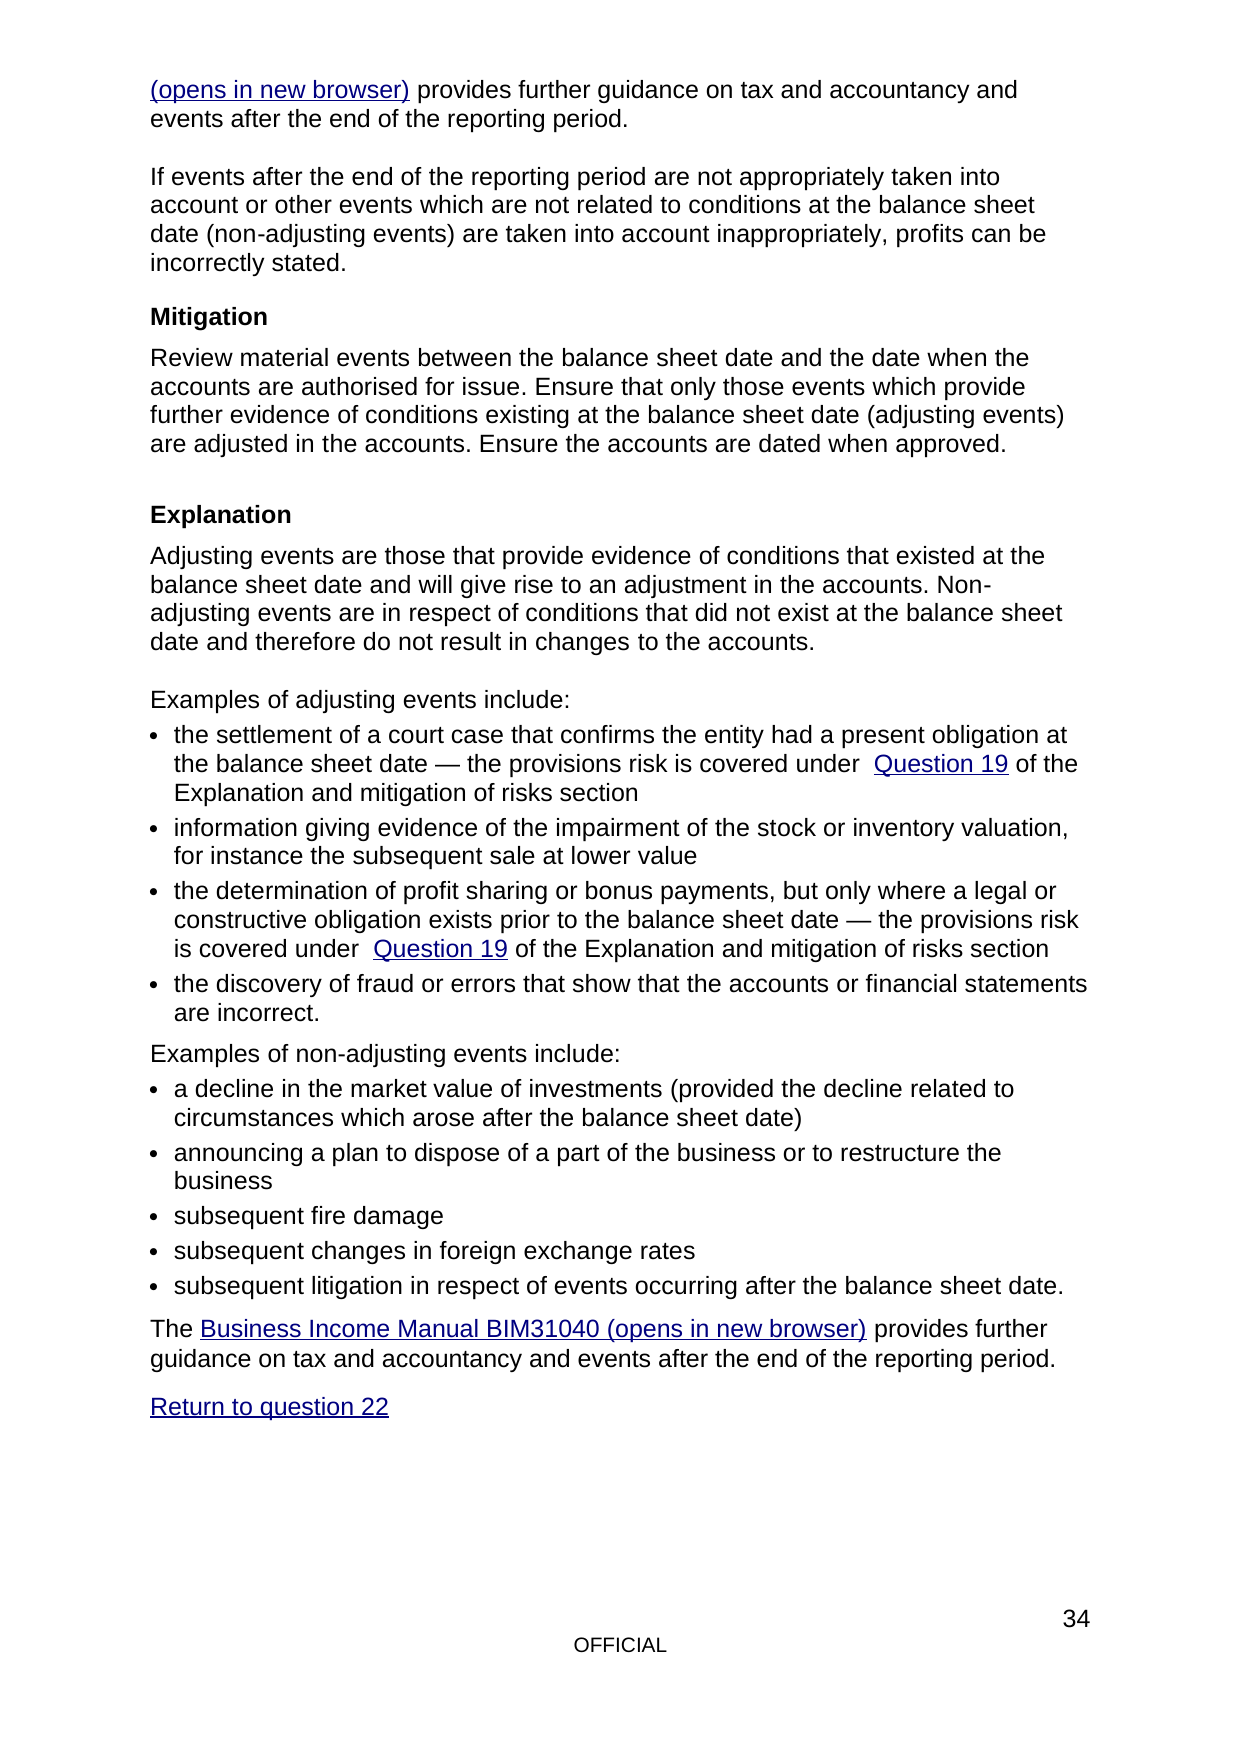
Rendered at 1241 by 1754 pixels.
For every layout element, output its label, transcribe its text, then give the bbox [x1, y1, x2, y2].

list subsequent changes in foreign exchange rates [150, 1236, 1090, 1265]
subtitle Return to question 22 [150, 1391, 1090, 1420]
text (opens in new browser) provides further guidance on tax and accountancy and events after the end of the reporting period. [150, 75, 1090, 132]
list the settlement of a court case that confirms the entity had a present obligation at the balance sheet date — the provisions risk is covered under Question 19 of the Explanation and mitigation of risks section [150, 720, 1090, 806]
subtitle Mitigation [150, 302, 1090, 330]
subtitle Explanation [150, 499, 1090, 528]
text The Business Income Manual BIM31040 (opens in new browser) provides further guidance on tax and accountancy and events after the end of the reporting period. [150, 1312, 1090, 1373]
list subsequent fire damage [150, 1201, 1090, 1230]
list the discovery of fraud or errors that show that the accounts or financial statements are incorrect. [150, 969, 1090, 1026]
list announcing a plan to dispose of a part of the business or to restructure the business [150, 1137, 1090, 1195]
text Review material events between the balance sheet date and the date when the accounts are authorised for issue. Ensure that only those events which provide further evidence of conditions existing at the balance sheet date (adjusting events) are adjusted in the accounts. Ensure the accounts are dated when approved. [150, 343, 1090, 458]
text Examples of adjusting events include: [150, 685, 1090, 714]
text Examples of non-adjusting events include: [150, 1039, 1090, 1067]
list a decline in the market value of investments (provided the decline related to circumstances which arose after the balance sheet date) [150, 1074, 1090, 1131]
text If events after the end of the reporting period are not appropriately taken into account or other events which are not related to conditions at the balance sheet date (non-adjusting events) are taken into account inappropriately, profits can be incorrectly stated. [150, 162, 1090, 277]
text Adjusting events are those that provide evidence of conditions that existed at the balance sheet date and will give rise to an adjustment in the accounts. Non-adjusting events are in respect of conditions that did not exist at the balance sheet date and therefore do not result in changes to the accounts. [150, 541, 1090, 656]
list the determination of profit sharing or bonus payments, but only where a legal or constructive obligation exists prior to the balance sheet date — the provisions risk is covered under Question 19 of the Explanation and mitigation of risks section [150, 876, 1090, 962]
list information giving evidence of the impairment of the stock or inventory valuation, for instance the subsequent sale at lower value [150, 812, 1090, 870]
list subsequent litigation in respect of events occurring after the balance sheet date. [150, 1271, 1090, 1300]
